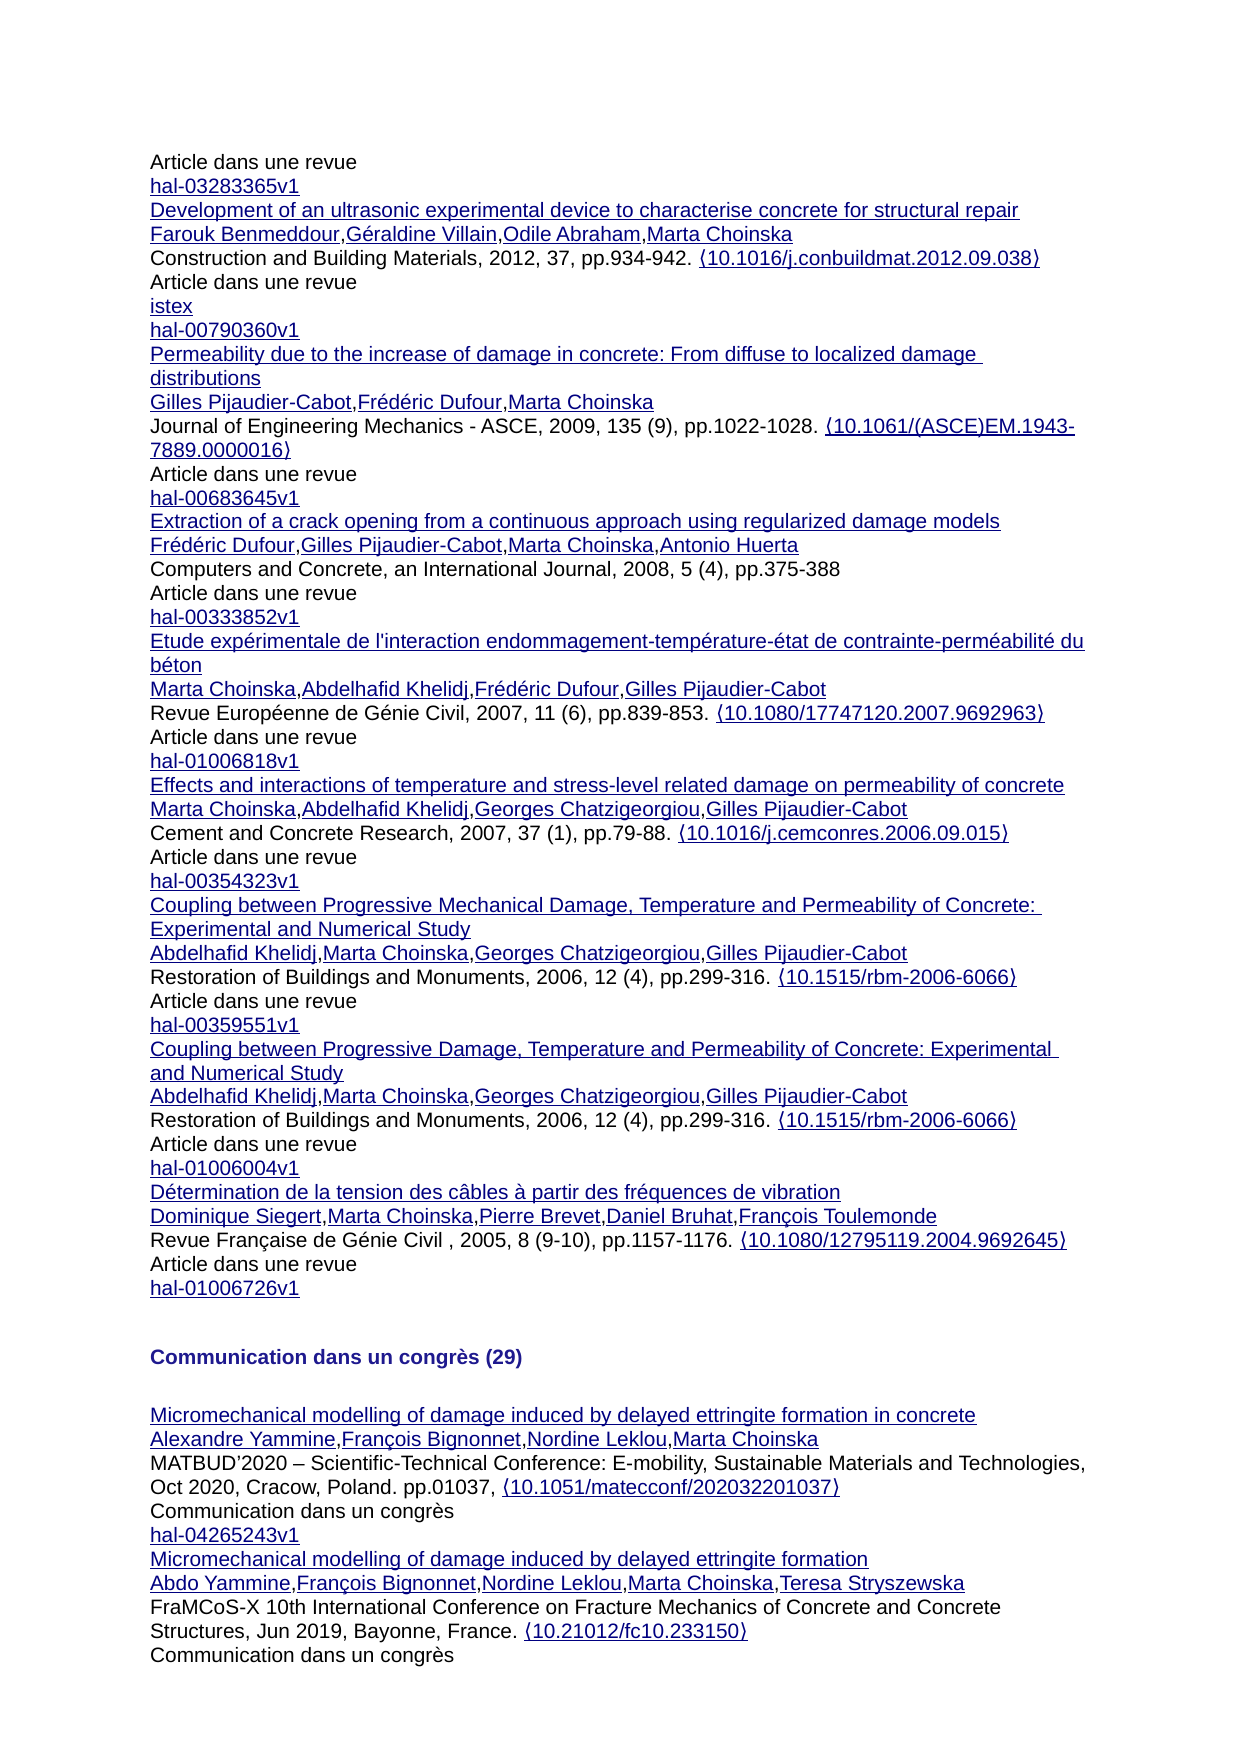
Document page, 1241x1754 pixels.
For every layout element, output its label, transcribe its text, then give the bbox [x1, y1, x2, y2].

table_cell Etude expérimentale de l'interaction endommagement-température-état de contrainte-perméabilité du béton Marta Choinska,Abdelhafid Khelidj,Frédéric Dufour,Gilles Pijaudier-Cabot Revue Européenne de Génie Civil, 2007, 11 (6), pp.839-853. ⟨10.1080/17747120.2007.9692963⟩ Article dans une revue hal-01006818v1 [150, 629, 1090, 773]
table_cell Extraction of a crack opening from a continuous approach using regularized damage models Frédéric Dufour,Gilles Pijaudier-Cabot,Marta Choinska,Antonio Huerta Computers and Concrete, an International Journal, 2008, 5 (4), pp.375-388 Article dans une revue hal-00333852v1 [150, 509, 1090, 629]
table_cell Effects and interactions of temperature and stress-level related damage on permeability of concrete Marta Choinska,Abdelhafid Khelidj,Georges Chatzigeorgiou,Gilles Pijaudier-Cabot Cement and Concrete Research, 2007, 37 (1), pp.79-88. ⟨10.1016/j.cemconres.2006.09.015⟩ Article dans une revue hal-00354323v1 [150, 773, 1090, 893]
table_cell Development of an ultrasonic experimental device to characterise concrete for structural repair Farouk Benmeddour,Géraldine Villain,Odile Abraham,Marta Choinska Construction and Building Materials, 2012, 37, pp.934-942. ⟨10.1016/j.conbuildmat.2012.09.038⟩ Article dans une revue istex hal-00790360v1 [150, 198, 1090, 342]
table_cell Micromechanical modelling of damage induced by delayed ettringite formation Abdo Yammine,François Bignonnet,Nordine Leklou,Marta Choinska,Teresa Stryszewska FraMCoS-X 10th International Conference on Fracture Mechanics of Concrete and Concrete Structures, Jun 2019, Bayonne, France. ⟨10.21012/fc10.233150⟩ Communication dans un congrès [150, 1547, 1090, 1667]
table_header Micromechanical modelling of damage induced by delayed ettringite formation in concrete Alexandre Yammine,François Bignonnet,Nordine Leklou,Marta Choinska MATBUD’2020 – Scientific-Technical Conference: E-mobility, Sustainable Materials and Technologies, Oct 2020, Cracow, Poland. pp.01037, ⟨10.1051/matecconf/202032201037⟩ Communication dans un congrès hal-04265243v1 [150, 1403, 1090, 1547]
subtitle Communication dans un congrès (29) [150, 1345, 1090, 1369]
table_cell Permeability due to the increase of damage in concrete: From diffuse to localized damage distributions Gilles Pijaudier-Cabot,Frédéric Dufour,Marta Choinska Journal of Engineering Mechanics - ASCE, 2009, 135 (9), pp.1022-1028. ⟨10.1061/(ASCE)EM.1943-7889.0000016⟩ Article dans une revue hal-00683645v1 [150, 342, 1090, 509]
table_cell Détermination de la tension des câbles à partir des fréquences de vibration Dominique Siegert,Marta Choinska,Pierre Brevet,Daniel Bruhat,François Toulemonde Revue Française de Génie Civil , 2005, 8 (9-10), pp.1157-1176. ⟨10.1080/12795119.2004.9692645⟩ Article dans une revue hal-01006726v1 [150, 1180, 1090, 1300]
table_cell Article dans une revue hal-03283365v1 [150, 150, 1090, 198]
table_cell Coupling between Progressive Mechanical Damage, Temperature and Permeability of Concrete: Experimental and Numerical Study Abdelhafid Khelidj,Marta Choinska,Georges Chatzigeorgiou,Gilles Pijaudier-Cabot Restoration of Buildings and Monuments, 2006, 12 (4), pp.299-316. ⟨10.1515/rbm-2006-6066⟩ Article dans une revue hal-00359551v1 [150, 893, 1090, 1036]
table_cell Coupling between Progressive Damage, Temperature and Permeability of Concrete: Experimental and Numerical Study Abdelhafid Khelidj,Marta Choinska,Georges Chatzigeorgiou,Gilles Pijaudier-Cabot Restoration of Buildings and Monuments, 2006, 12 (4), pp.299-316. ⟨10.1515/rbm-2006-6066⟩ Article dans une revue hal-01006004v1 [150, 1036, 1090, 1180]
